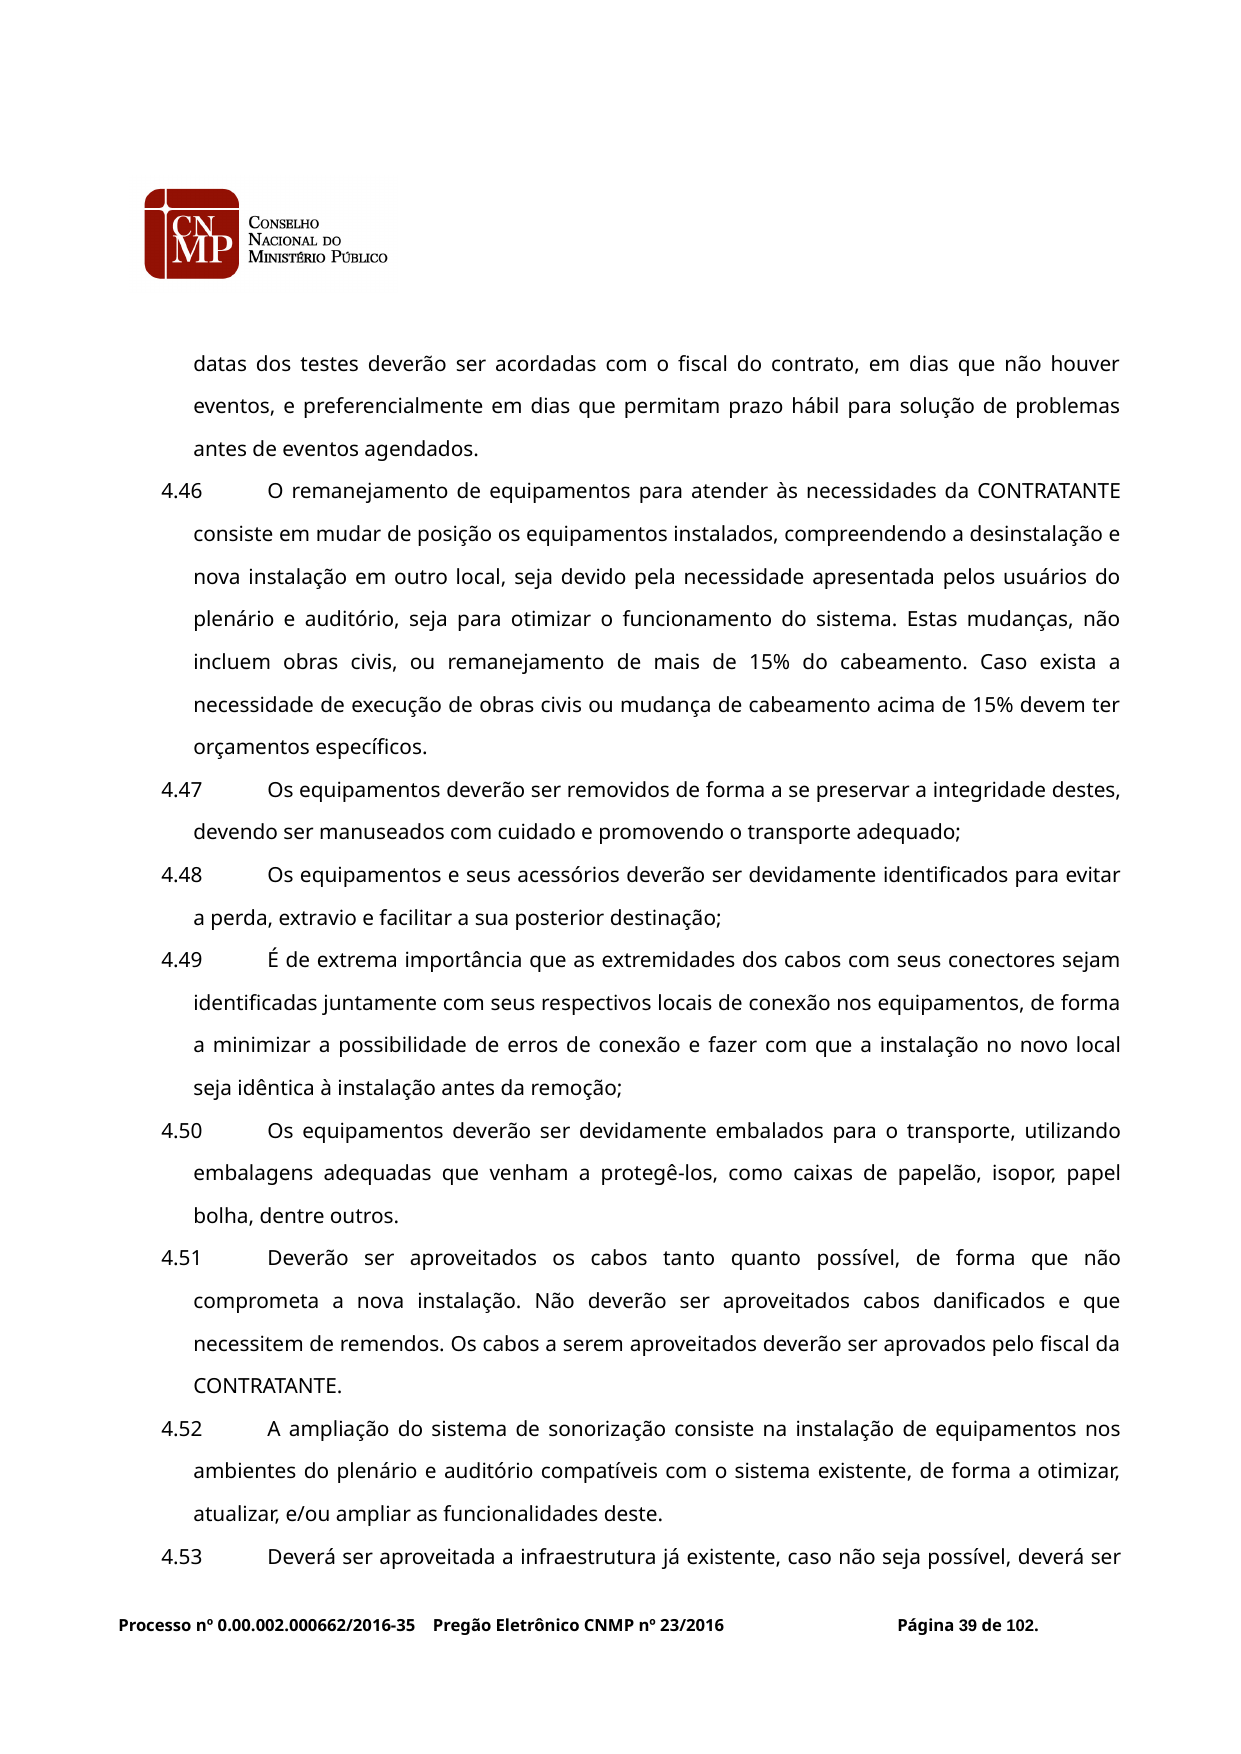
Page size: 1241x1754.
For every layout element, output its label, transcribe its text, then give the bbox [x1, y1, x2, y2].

list Os equipamentos deverão ser removidos de forma a se preservar a integridade destes, devendo ser manuseados com cuidado e promovendo o transporte adequado; [156, 775, 1122, 846]
list O remanejamento de equipamentos para atender às necessidades da CONTRATANTE consiste em mudar de posição os equipamentos instalados, compreendendo a desinstalação e nova instalação em outro local, seja devido pela necessidade apresentada pelos usuários do plenário e auditório, seja para otimizar o funcionamento do sistema. Estas mudanças, não incluem obras civis, ou remanejamento de mais de 15% do cabeamento. Caso exista a necessidade de execução de obras civis ou mudança de cabeamento acima de 15% devem ter orçamentos específicos. [156, 477, 1122, 761]
picture [128, 175, 398, 293]
list Deverá ser aproveitada a infraestrutura já existente, caso não seja possível, deverá ser [156, 1542, 1122, 1570]
list datas dos testes deverão ser acordadas com o fiscal do contrato, em dias que não houver eventos, e preferencialmente em dias que permitam prazo hábil para solução de problemas antes de eventos agendados. [156, 349, 1122, 462]
list Deverão ser aproveitados os cabos tanto quanto possível, de forma que não comprometa a nova instalação. Não deverão ser aproveitados cabos danificados e que necessitem de remendos. Os cabos a serem aproveitados deverão ser aprovados pelo fiscal da CONTRATANTE. [156, 1243, 1122, 1400]
list Os equipamentos e seus acessórios deverão ser devidamente identificados para evitar a perda, extravio e facilitar a sua posterior destinação; [156, 860, 1122, 931]
list É de extrema importância que as extremidades dos cabos com seus conectores sejam identificadas juntamente com seus respectivos locais de conexão nos equipamentos, de forma a minimizar a possibilidade de erros de conexão e fazer com que a instalação no novo local seja idêntica à instalação antes da remoção; [156, 945, 1122, 1102]
list A ampliação do sistema de sonorização consiste na instalação de equipamentos nos ambientes do plenário e auditório compatíveis com o sistema existente, de forma a otimizar, atualizar, e/ou ampliar as funcionalidades deste. [156, 1414, 1122, 1528]
list Os equipamentos deverão ser devidamente embalados para o transporte, utilizando embalagens adequadas que venham a protegê-los, como caixas de papelão, isopor, papel bolha, dentre outros. [156, 1116, 1122, 1229]
